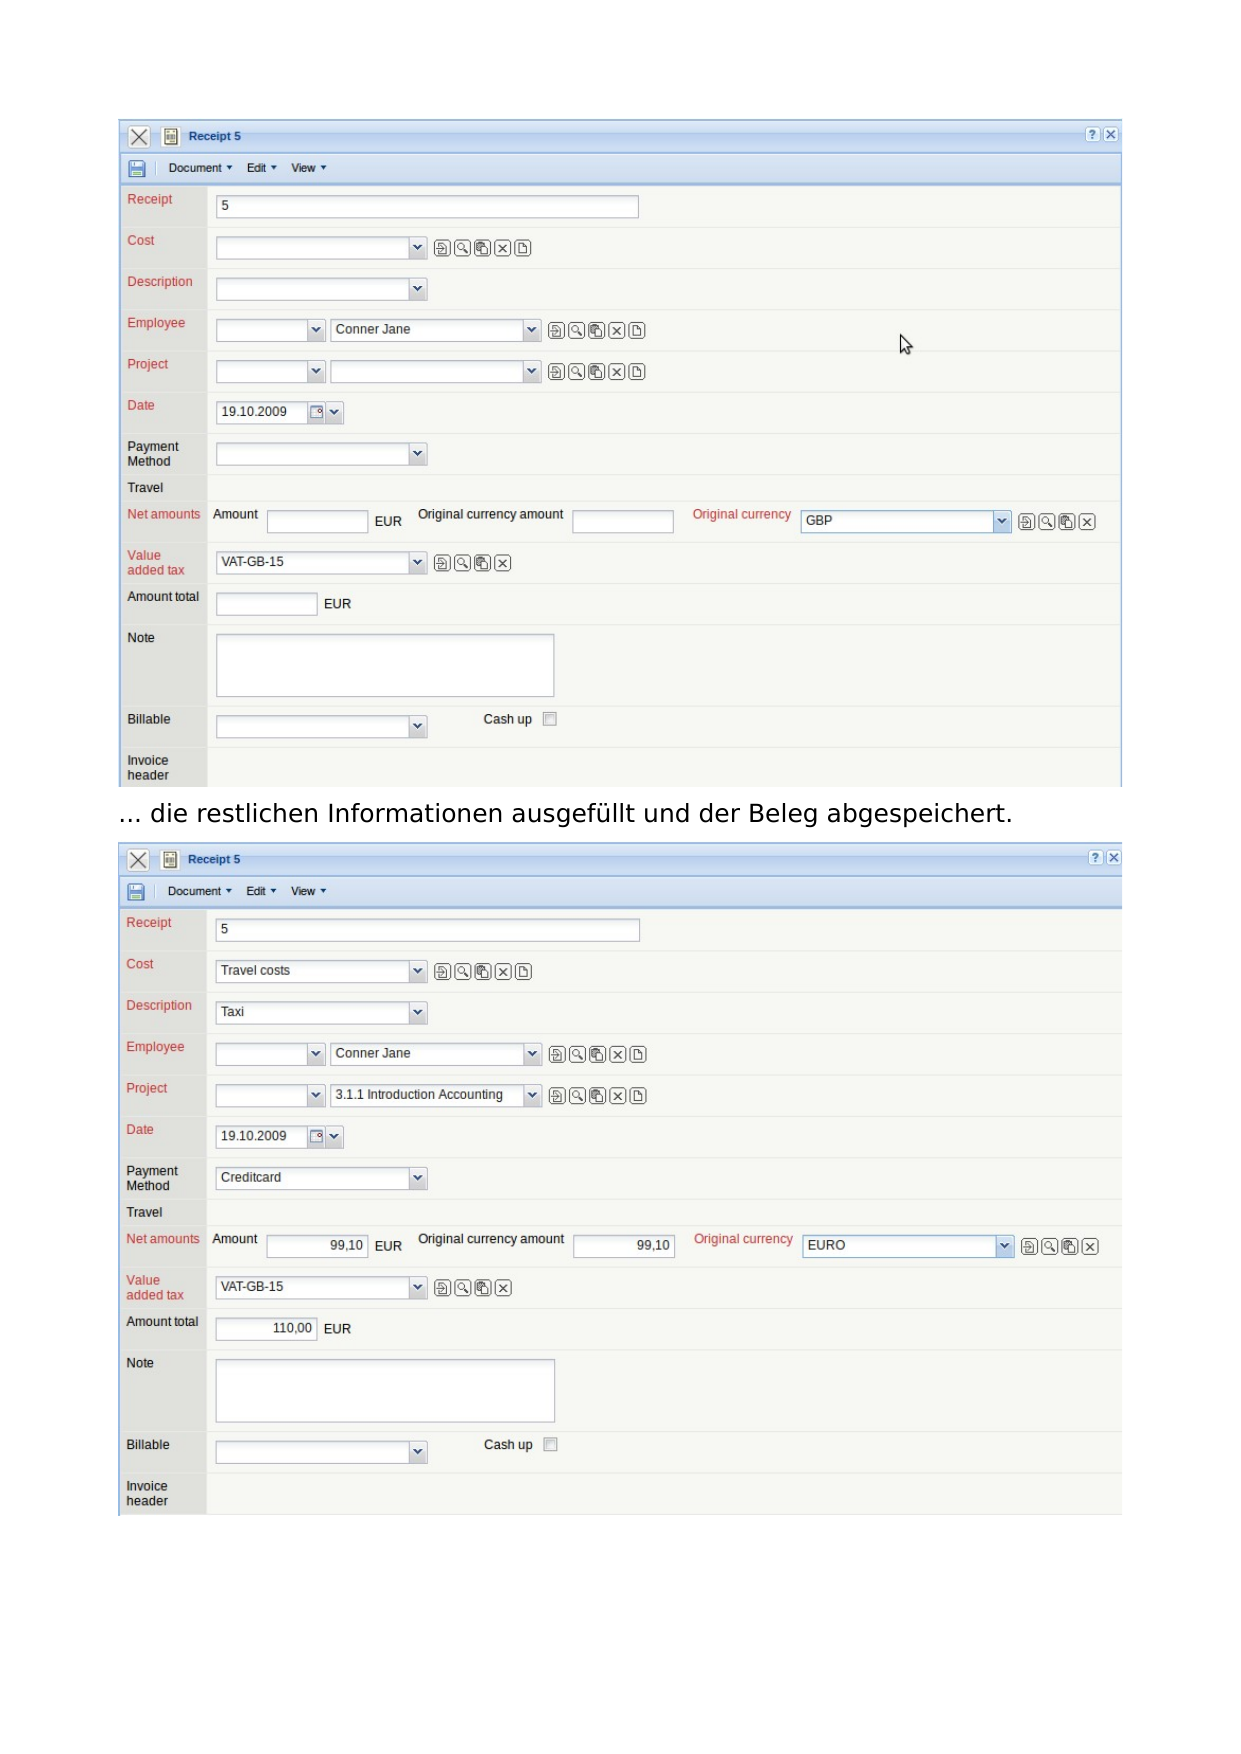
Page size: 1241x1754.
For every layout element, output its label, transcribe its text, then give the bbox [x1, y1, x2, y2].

picture [118, 840, 1123, 1516]
picture [118, 118, 1123, 787]
text ... die restlichen Informationen ausgefüllt und der Beleg abgespeichert. [118, 799, 1122, 828]
